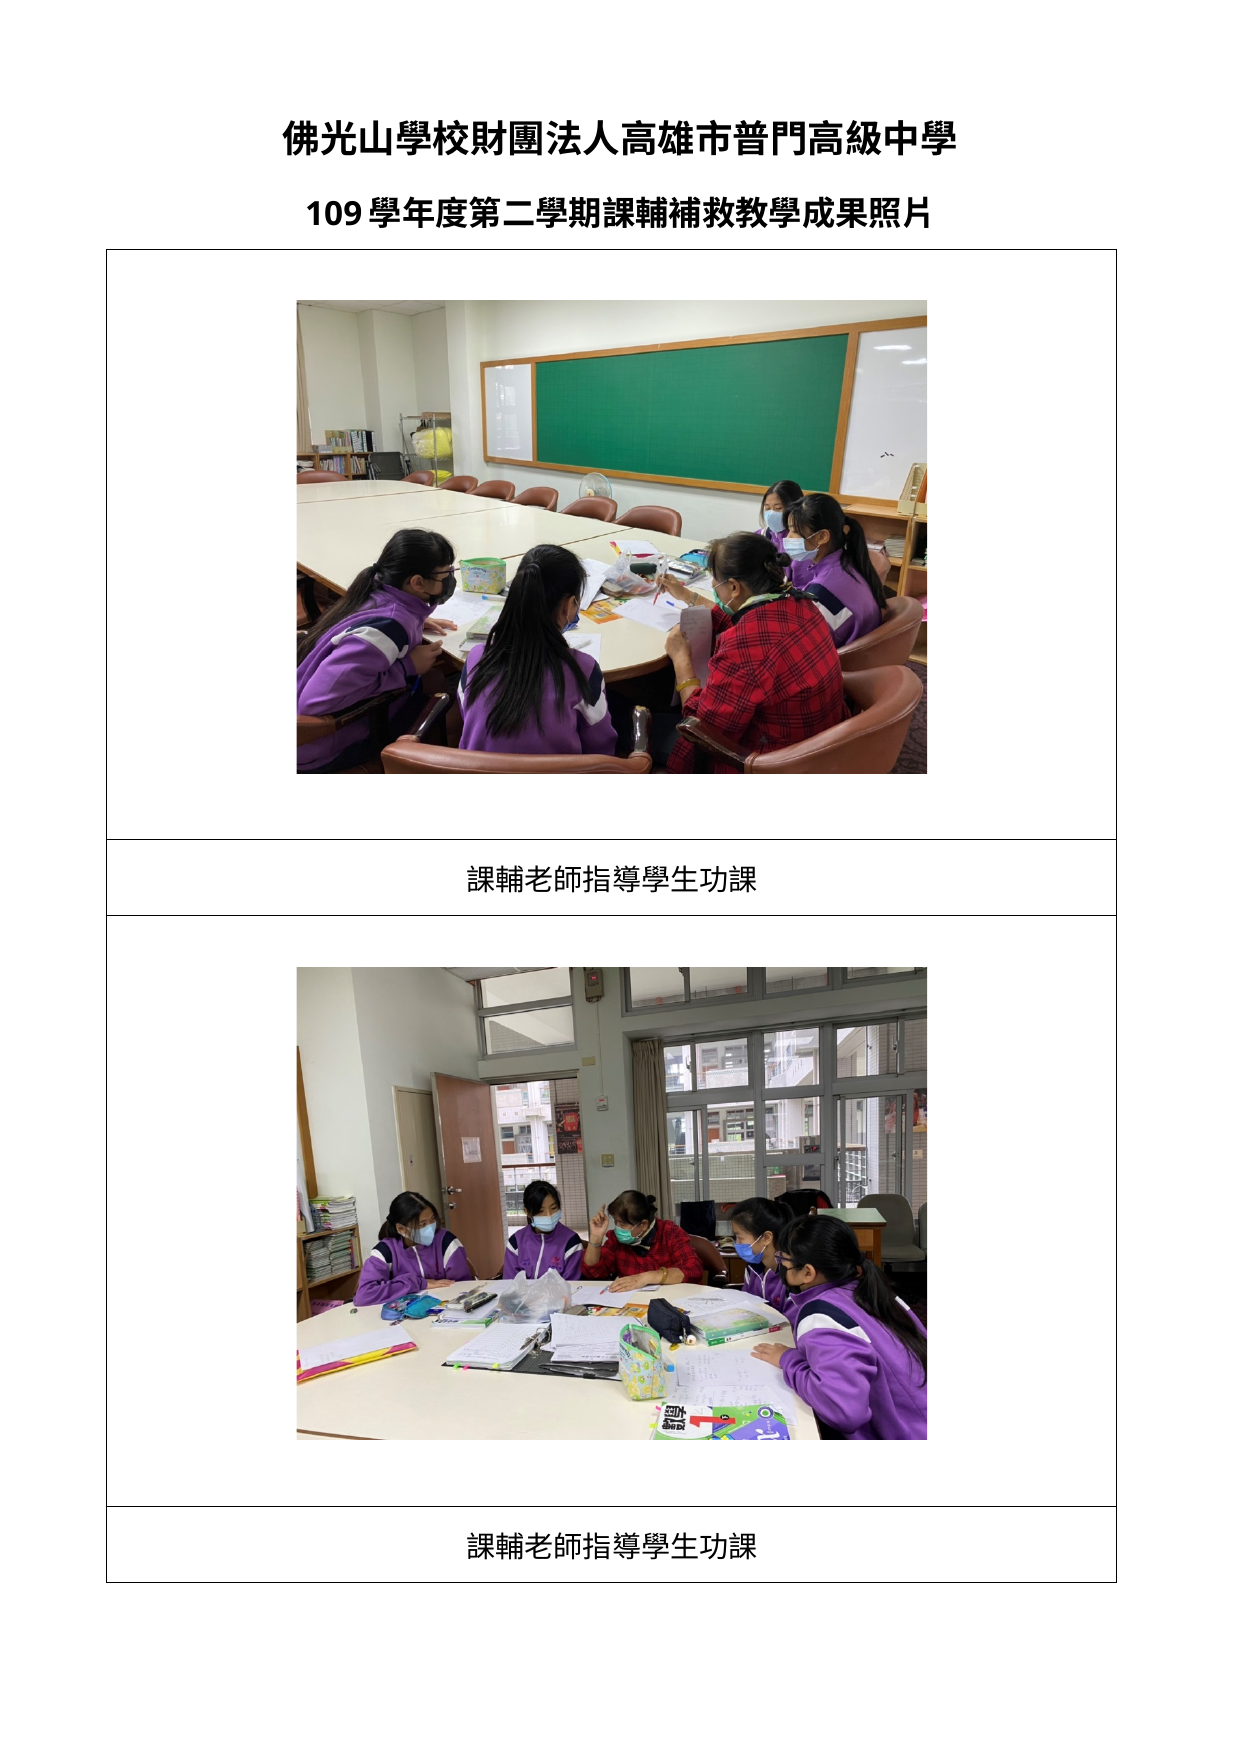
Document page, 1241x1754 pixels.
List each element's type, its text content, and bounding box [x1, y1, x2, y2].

table_cell 課輔老師指導學生功課 [107, 1507, 1116, 1582]
text 佛光山學校財團法人高雄市普門高級中學 [118, 99, 1122, 174]
table_cell [107, 916, 1116, 1506]
picture [296, 967, 928, 1440]
table_header [107, 250, 1116, 839]
text 109學年度第二學期課輔補救教學成果照片 [118, 174, 1122, 249]
picture [296, 300, 928, 774]
table_cell 課輔老師指導學生功課 [107, 840, 1116, 915]
